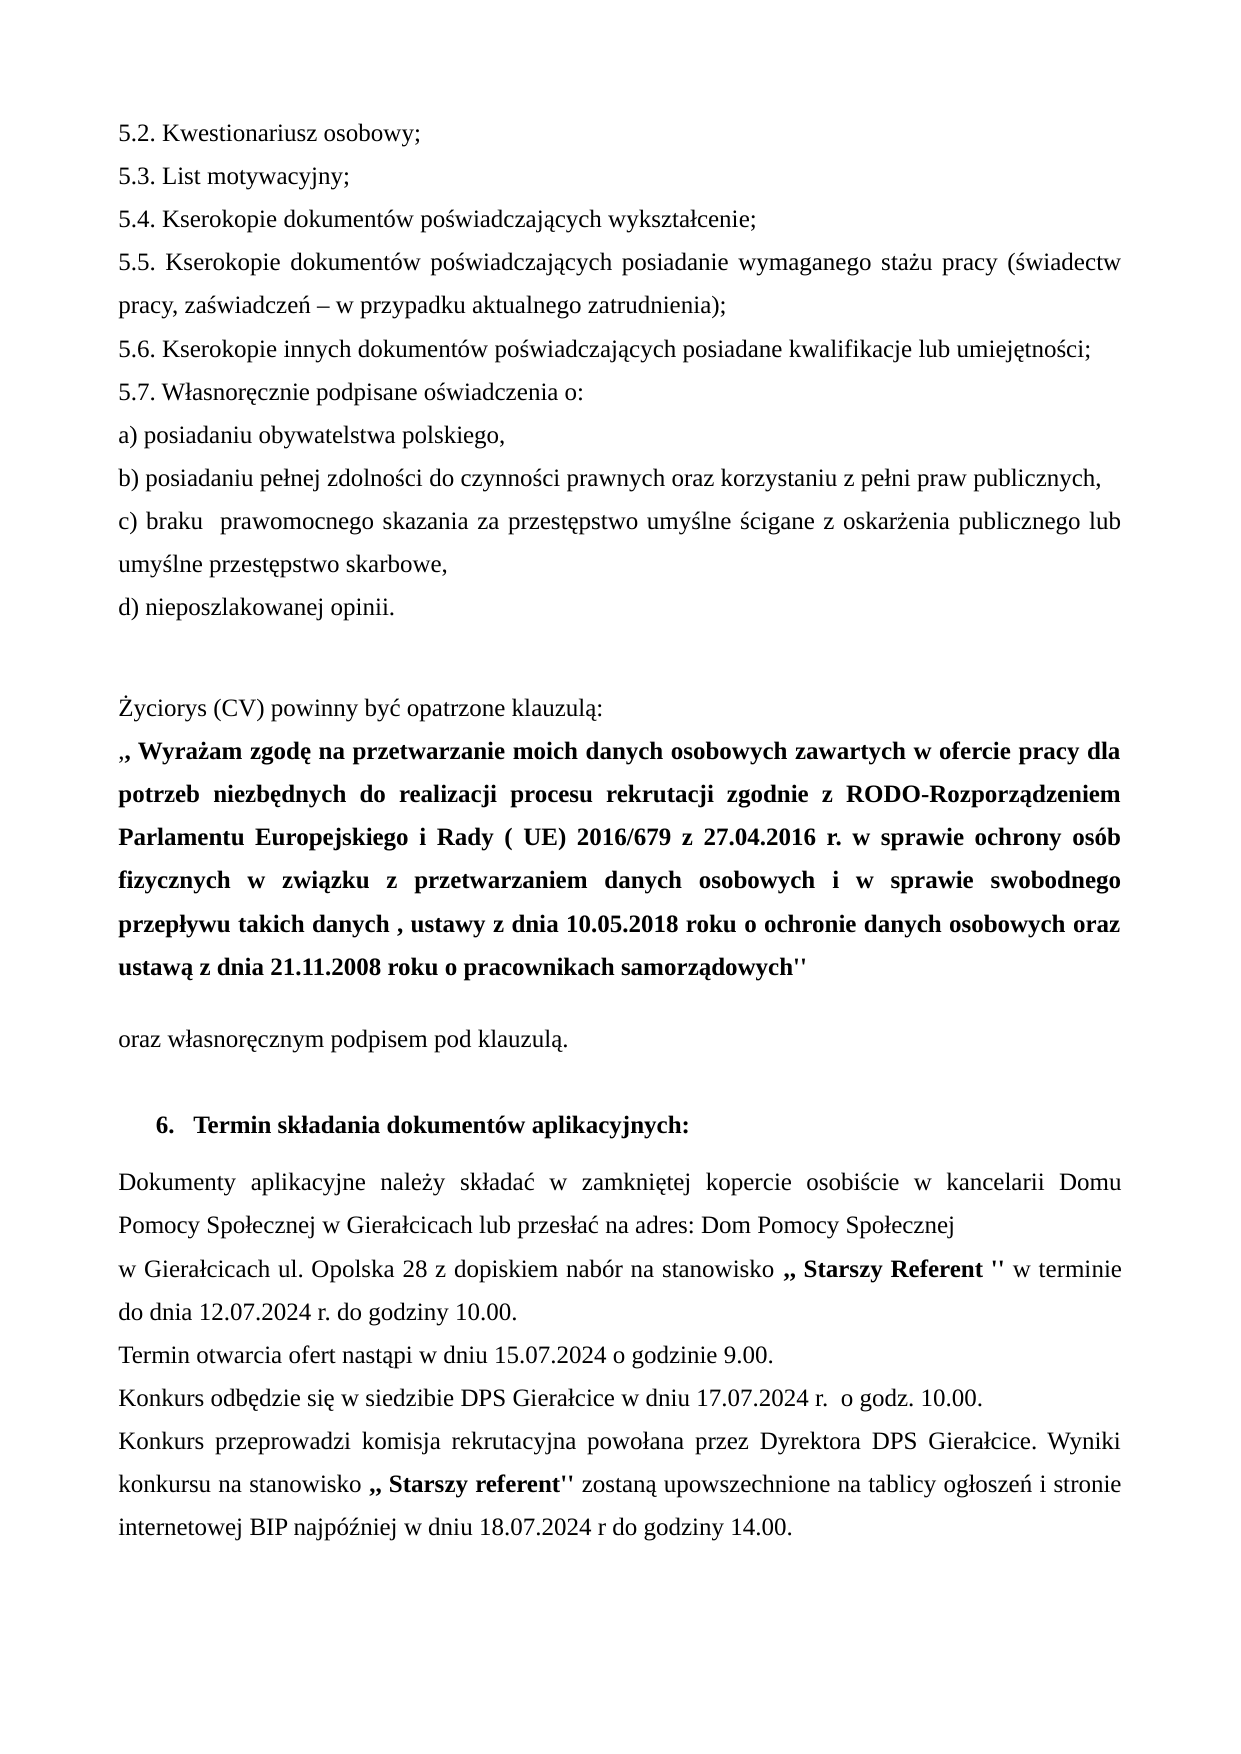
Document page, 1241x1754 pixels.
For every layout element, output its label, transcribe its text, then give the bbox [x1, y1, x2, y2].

text Termin otwarcia ofert nastąpi w dniu 15.07.2024 o godzinie 9.00. [118, 1340, 1122, 1369]
text Konkurs przeprowadzi komisja rekrutacyjna powołana przez Dyrektora DPS Gierałcice. Wyniki konkursu na stanowisko ,, Starszy referent'' zostaną upowszechnione na tablicy ogłoszeń i stronie internetowej BIP najpóźniej w dniu 18.07.2024 r do godziny 14.00. [118, 1426, 1122, 1541]
text Dokumenty aplikacyjne należy składać w zamkniętej kopercie osobiście w kancelarii Domu Pomocy Społecznej w Gierałcicach lub przesłać na adres: Dom Pomocy Społecznej [118, 1167, 1122, 1239]
text w Gierałcicach ul. Opolska 28 z dopiskiem nabór na stanowisko ,, Starszy Referent '' w terminie do dnia 12.07.2024 r. do godziny 10.00. [118, 1254, 1122, 1326]
text 5.5. Kserokopie dokumentów poświadczających posiadanie wymaganego stażu pracy (świadectw pracy, zaświadczeń – w przypadku aktualnego zatrudnienia); [118, 247, 1122, 319]
text 5.4. Kserokopie dokumentów poświadczających wykształcenie; [118, 204, 1122, 233]
text 5.6. Kserokopie innych dokumentów poświadczających posiadane kwalifikacje lub umiejętności; [118, 334, 1122, 362]
text ,, Wyrażam zgodę na przetwarzanie moich danych osobowych zawartych w ofercie pracy dla potrzeb niezbędnych do realizacji procesu rekrutacji zgodnie z RODO-Rozporządzeniem Parlamentu Europejskiego i Rady ( UE) 2016/679 z 27.04.2016 r. w sprawie ochrony osób fizycznych w związku z przetwarzaniem danych osobowych i w sprawie swobodnego przepływu takich danych , ustawy z dnia 10.05.2018 roku o ochronie danych osobowych oraz ustawą z dnia 21.11.2008 roku o pracownikach samorządowych'' [118, 736, 1122, 981]
text 5.2. Kwestionariusz osobowy; [118, 118, 1122, 147]
list Termin składania dokumentów aplikacyjnych: [156, 1110, 1122, 1139]
text c) braku prawomocnego skazania za przestępstwo umyślne ścigane z oskarżenia publicznego lub umyślne przestępstwo skarbowe, [118, 506, 1122, 578]
text 5.3. List motywacyjny; [118, 161, 1122, 190]
text oraz własnoręcznym podpisem pod klauzulą. [118, 1024, 1122, 1052]
text 5.7. Własnoręcznie podpisane oświadczenia o: [118, 377, 1122, 406]
text b) posiadaniu pełnej zdolności do czynności prawnych oraz korzystaniu z pełni praw publicznych, [118, 463, 1122, 492]
text d) nieposzlakowanej opinii. [118, 592, 1122, 621]
text Konkurs odbędzie się w siedzibie DPS Gierałcice w dniu 17.07.2024 r. o godz. 10.00. [118, 1383, 1122, 1412]
text Życiorys (CV) powinny być opatrzone klauzulą: [118, 693, 1122, 722]
text a) posiadaniu obywatelstwa polskiego, [118, 420, 1122, 449]
